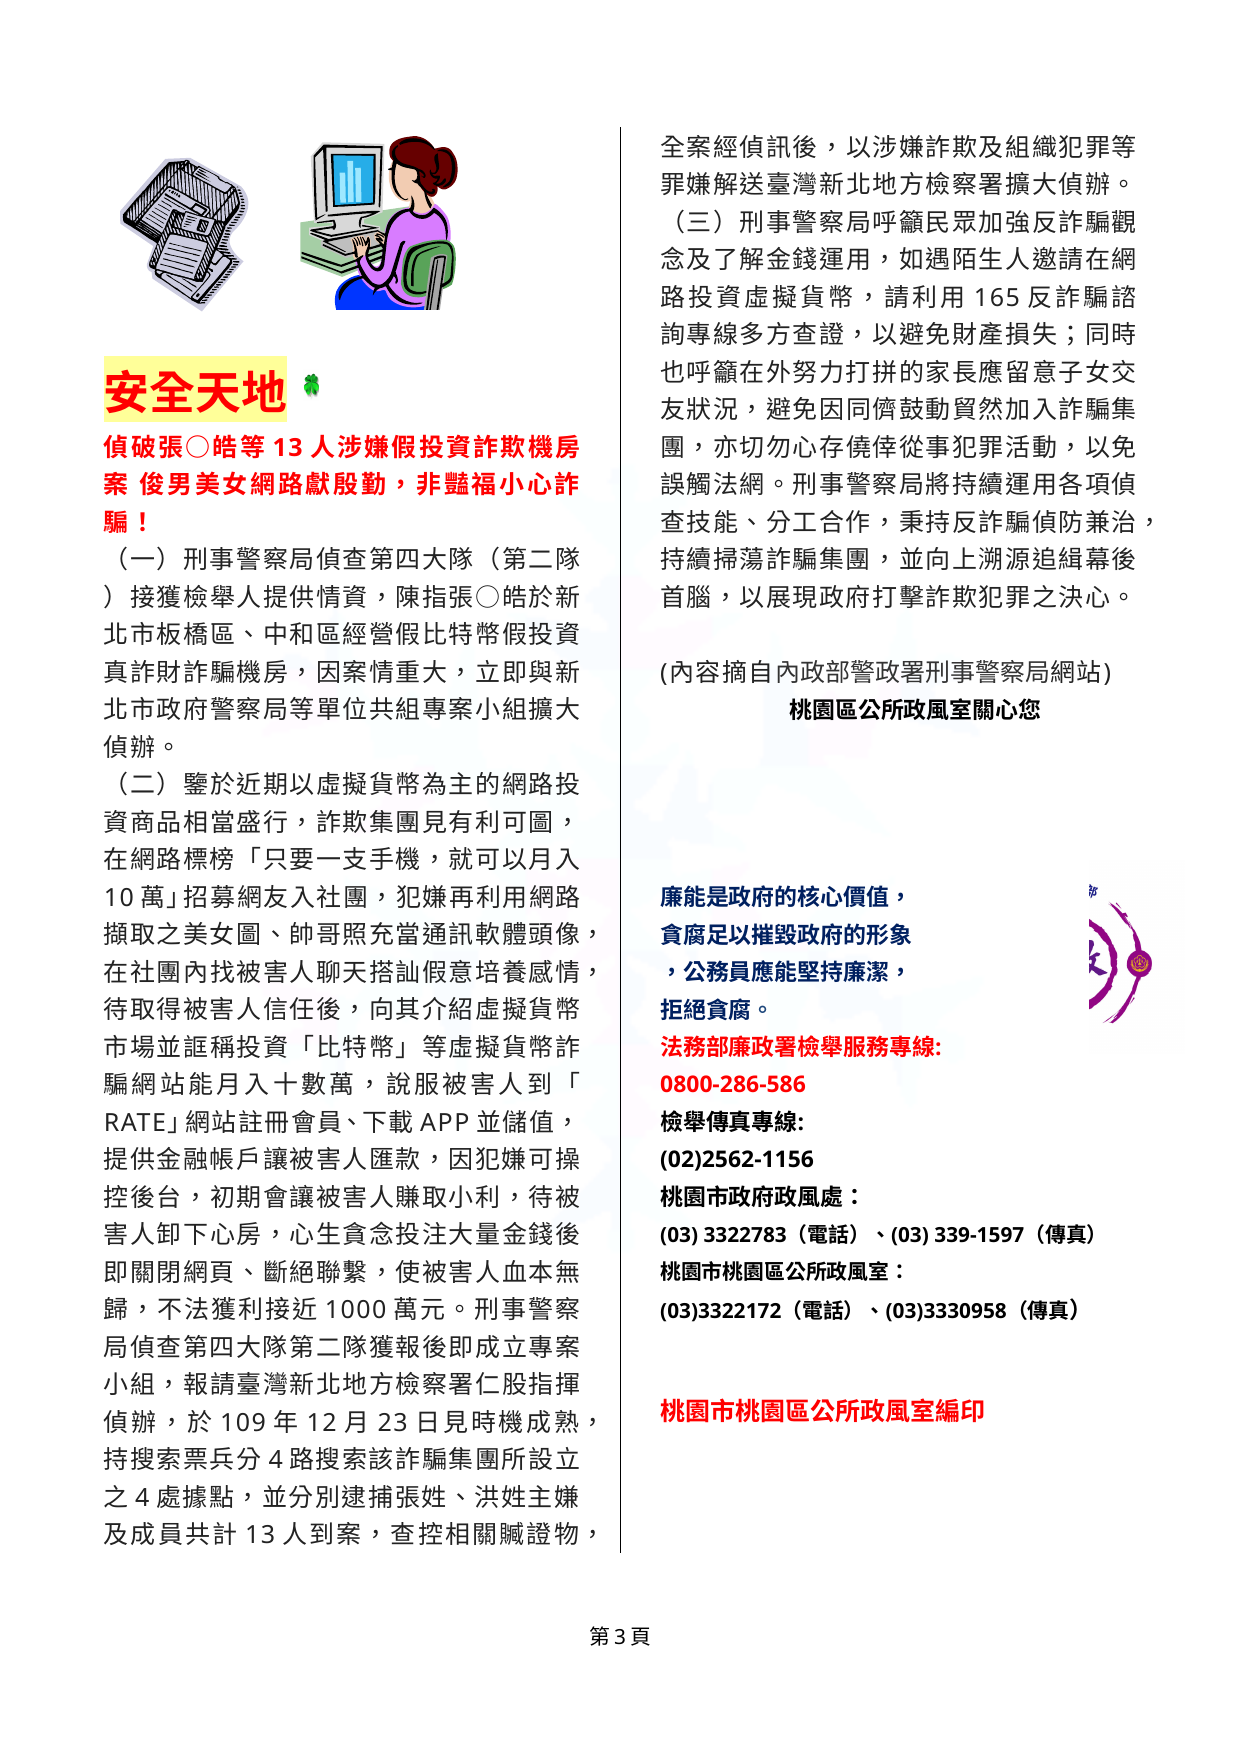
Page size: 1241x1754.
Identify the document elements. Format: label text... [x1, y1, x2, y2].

text 桃園市政府政風處： [1089, 1177, 1137, 1214]
text 桃園市桃園區公所政風室： [1089, 1252, 1137, 1289]
text 桃園市桃園區公所政風室編印 [660, 1364, 1137, 1439]
picture [1089, 860, 1185, 1055]
text 法務部廉政署檢舉服務專線:0800-286-586 [1089, 1055, 1137, 1102]
text （一）刑事警察局偵查第四大隊（第二隊）接獲檢舉人提供情資，陳指張○皓於新北市板橋區、中和區經營假比特幣假投資真詐財詐騙機房，因案情重大，立即與新北市政府警察局等單位共組專案小組擴大偵辦。 [103, 539, 152, 764]
text （二）鑒於近期以虛擬貨幣為主的網路投資商品相當盛行，詐欺集團見有利可圖，在網路標榜「只要一支手機，就可以月入10萬」招募網友入社團，犯嫌再利用網路擷取之美女圖、帥哥照充當通訊軟體頭像，在社團內找被害人聊天搭訕假意培養感情，待取得被害人信任後，向其介紹虛擬貨幣市場並誆稱投資「比特幣」等虛擬貨幣詐騙網站能月入十數萬，說服被害人到「RATE」網站註冊會員、下載APP並儲值，提供金融帳戶讓被害人匯款，因犯嫌可操控後台，初期會讓被害人賺取小利，待被害人卸下心房，心生貪念投注大量金錢後即關閉網頁、斷絕聯繫，使被害人血本無歸，不法獲利接近1000萬元。刑事警察局偵查第四大隊第二隊獲報後即成立專案小組，報請臺灣新北地方檢察署仁股指揮偵辦，於109年12月23日見時機成熟，持搜索票兵分4路搜索該詐騙集團所設立之4處據點，並分別逮捕張姓、洪姓主嫌及成員共計13人到案，查控相關贓證物，全案經偵訊後，以涉嫌詐欺及組織犯罪等罪嫌解送臺灣新北地方檢察署擴大偵辦。 [103, 764, 581, 1552]
text 檢舉傳真專線: [1089, 1102, 1137, 1139]
text (02)2562-1156 [1089, 1139, 1137, 1177]
text 桃園區公所政風室關心您 [1089, 689, 1137, 727]
text 安全天地 [103, 352, 581, 427]
text (內容摘自內政部警政署刑事警察局網站) [1089, 652, 1137, 689]
text （三）刑事警察局呼籲民眾加強反詐騙觀念及了解金錢運用，如遇陌生人邀請在網路投資虛擬貨幣，請利用165反詐騙諮詢專線多方查證，以避免財產損失；同時也呼籲在外努力打拼的家長應留意子女交友狀況，避免因同儕鼓動貿然加入詐騙集團，亦切勿心存僥倖從事犯罪活動，以免誤觸法網。刑事警察局將持續運用各項偵查技能、分工合作，秉持反詐騙偵防兼治，持續掃蕩詐騙集團，並向上溯源追緝幕後首腦，以展現政府打擊詐欺犯罪之決心。 [660, 202, 1137, 614]
text （二）鑒於近期以虛擬貨幣為主的網路投資商品相當盛行，詐欺集團見有利可圖，在網路標榜「只要一支手機，就可以月入10萬」招募網友入社團，犯嫌再利用網路擷取之美女圖、帥哥照充當通訊軟體頭像，在社團內找被害人聊天搭訕假意培養感情，待取得被害人信任後，向其介紹虛擬貨幣市場並誆稱投資「比特幣」等虛擬貨幣詐騙網站能月入十數萬，說服被害人到「RATE」網站註冊會員、下載APP並儲值，提供金融帳戶讓被害人匯款，因犯嫌可操控後台，初期會讓被害人賺取小利，待被害人卸下心房，心生貪念投注大量金錢後即關閉網頁、斷絕聯繫，使被害人血本無歸，不法獲利接近1000萬元。刑事警察局偵查第四大隊第二隊獲報後即成立專案小組，報請臺灣新北地方檢察署仁股指揮偵辦，於109年12月23日見時機成熟，持搜索票兵分4路搜索該詐騙集團所設立之4處據點，並分別逮捕張姓、洪姓主嫌及成員共計13人到案，查控相關贓證物，全案經偵訊後，以涉嫌詐欺及組織犯罪等罪嫌解送臺灣新北地方檢察署擴大偵辦。 [660, 127, 1137, 202]
text (03)3322172（電話）、(03)3330958（傳真） [660, 1289, 1137, 1327]
text 偵破張○皓等13人涉嫌假投資詐欺機房案 俊男美女網路獻殷勤，非豔福小心詐騙！ [103, 427, 152, 539]
picture [303, 369, 319, 401]
text (03) 3322783（電話）、(03) 339-1597（傳真） [1089, 1214, 1137, 1252]
